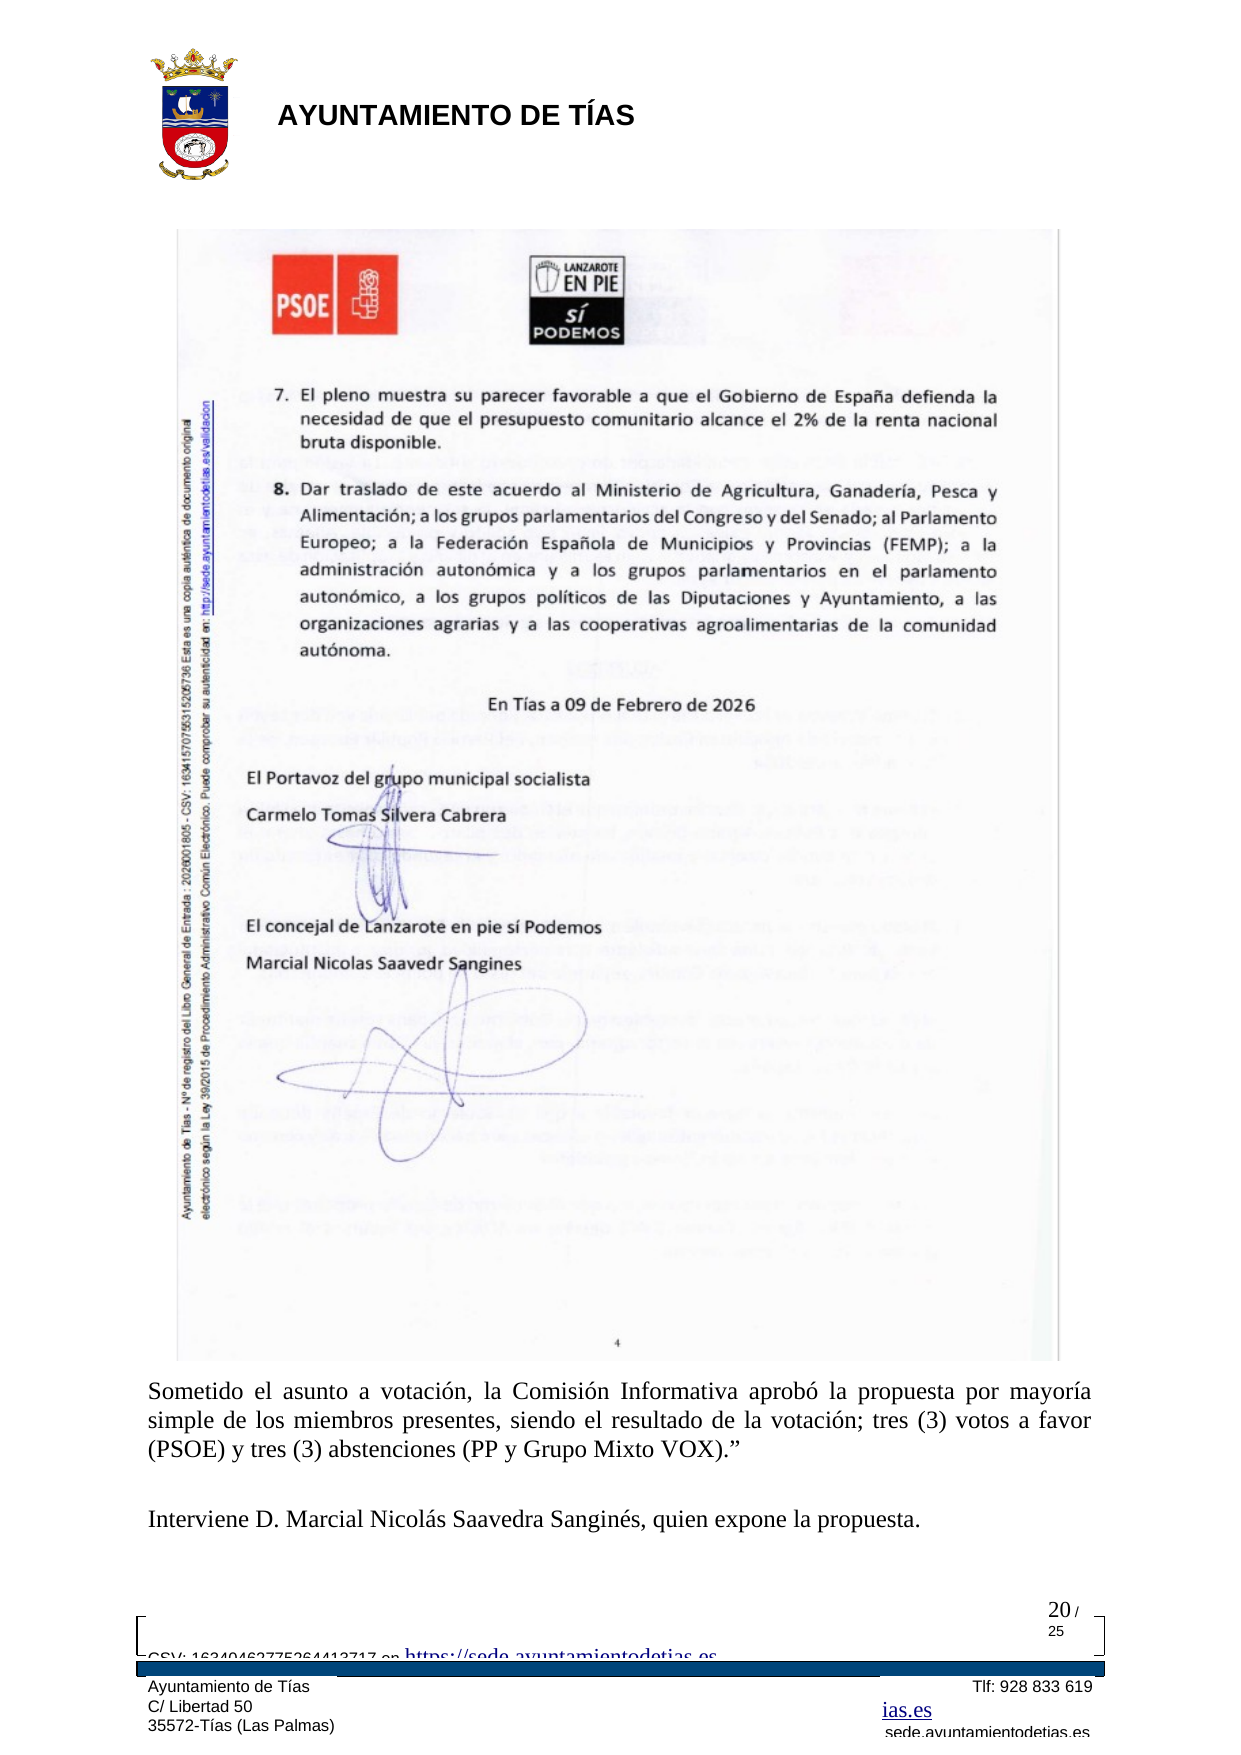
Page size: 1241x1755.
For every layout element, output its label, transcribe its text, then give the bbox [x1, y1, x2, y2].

text Interviene D. Marcial Nicolás Saavedra Sanginés, quien expone la propuesta. [148, 1504, 1128, 1532]
text Sometido el asunto a votación, la Comisión Informativa aprobó la propuesta por mayoría simple de los miembros presentes, siendo el resultado de la votación; tres (3) votos a favor (PSOE) y tres (3) abstenciones (PP y Grupo Mixto VOX).” [148, 1376, 1093, 1462]
